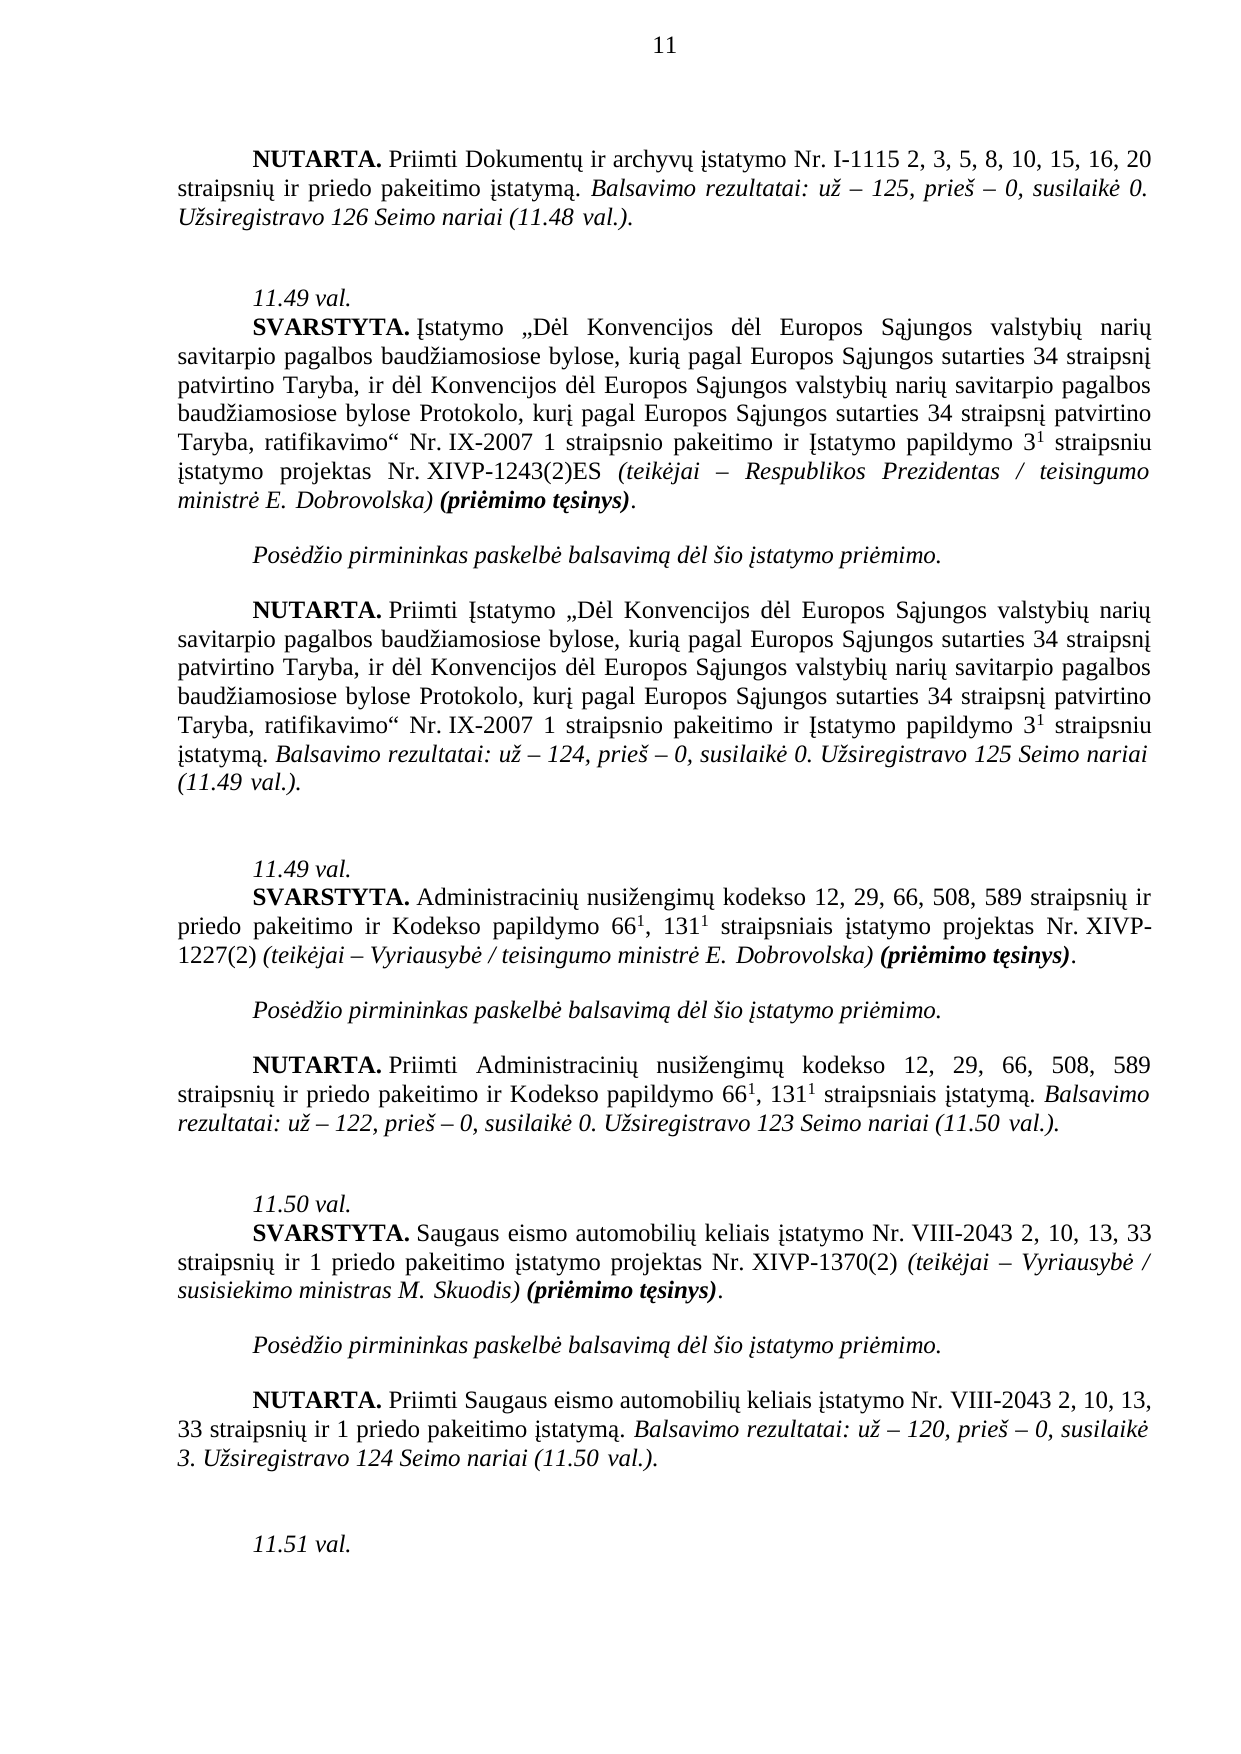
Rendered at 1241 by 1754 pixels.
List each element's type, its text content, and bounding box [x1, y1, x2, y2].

text 11.49 val. [177, 283, 1152, 312]
text NUTARTA. Priimti Saugaus eismo automobilių keliais įstatymo Nr. VIII-2043 2, 10, 13, 33 straipsnių ir 1 priedo pakeitimo įstatymą. Balsavimo rezultatai: už – 120, prieš – 0, susilaikė 3. Užsiregistravo 124 Seimo nariai (11.50 val.). [177, 1386, 1152, 1472]
text 11.51 val. [177, 1529, 1152, 1558]
text SVARSTYTA. Saugaus eismo automobilių keliais įstatymo Nr. VIII-2043 2, 10, 13, 33 straipsnių ir 1 priedo pakeitimo įstatymo projektas Nr. XIVP-1370(2) (teikėjai – Vyriausybė / susisiekimo ministras M. Skuodis) (priėmimo tęsinys). [177, 1218, 1152, 1304]
text 11.49 val. [177, 854, 1152, 882]
text 11.50 val. [177, 1189, 1152, 1218]
text SVARSTYTA. Administracinių nusižengimų kodekso 12, 29, 66, 508, 589 straipsnių ir priedo pakeitimo ir Kodekso papildymo 661, 1311 straipsniais įstatymo projektas Nr. XIVP-1227(2) (teikėjai – Vyriausybė / teisingumo ministrė E. Dobrovolska) (priėmimo tęsinys). [177, 882, 1152, 969]
text NUTARTA. Priimti Įstatymo „Dėl Konvencijos dėl Europos Sąjungos valstybių narių savitarpio pagalbos baudžiamosiose bylose, kurią pagal Europos Sąjungos sutarties 34 straipsnį patvirtino Taryba, ir dėl Konvencijos dėl Europos Sąjungos valstybių narių savitarpio pagalbos baudžiamosiose bylose Protokolo, kurį pagal Europos Sąjungos sutarties 34 straipsnį patvirtino Taryba, ratifikavimo“ Nr. IX-2007 1 straipsnio pakeitimo ir Įstatymo papildymo 31 straipsniu įstatymą. Balsavimo rezultatai: už – 124, prieš – 0, susilaikė 0. Užsiregistravo 125 Seimo nariai (11.49 val.). [177, 595, 1152, 796]
text Posėdžio pirmininkas paskelbė balsavimą dėl šio įstatymo priėmimo. [177, 995, 1152, 1024]
text NUTARTA. Priimti Administracinių nusižengimų kodekso 12, 29, 66, 508, 589 straipsnių ir priedo pakeitimo ir Kodekso papildymo 661, 1311 straipsniais įstatymą. Balsavimo rezultatai: už – 122, prieš – 0, susilaikė 0. Užsiregistravo 123 Seimo nariai (11.50 val.). [177, 1050, 1152, 1136]
text Posėdžio pirmininkas paskelbė balsavimą dėl šio įstatymo priėmimo. [177, 1330, 1152, 1359]
text SVARSTYTA. Įstatymo „Dėl Konvencijos dėl Europos Sąjungos valstybių narių savitarpio pagalbos baudžiamosiose bylose, kurią pagal Europos Sąjungos sutarties 34 straipsnį patvirtino Taryba, ir dėl Konvencijos dėl Europos Sąjungos valstybių narių savitarpio pagalbos baudžiamosiose bylose Protokolo, kurį pagal Europos Sąjungos sutarties 34 straipsnį patvirtino Taryba, ratifikavimo“ Nr. IX-2007 1 straipsnio pakeitimo ir Įstatymo papildymo 31 straipsniu įstatymo projektas Nr. XIVP-1243(2)ES (teikėjai – Respublikos Prezidentas / teisingumo ministrė E. Dobrovolska) (priėmimo tęsinys). [177, 312, 1152, 513]
text Posėdžio pirmininkas paskelbė balsavimą dėl šio įstatymo priėmimo. [177, 540, 1152, 568]
text NUTARTA. Priimti Dokumentų ir archyvų įstatymo Nr. I-1115 2, 3, 5, 8, 10, 15, 16, 20 straipsnių ir priedo pakeitimo įstatymą. Balsavimo rezultatai: už – 125, prieš – 0, susilaikė 0. Užsiregistravo 126 Seimo nariai (11.48 val.). [177, 144, 1152, 231]
